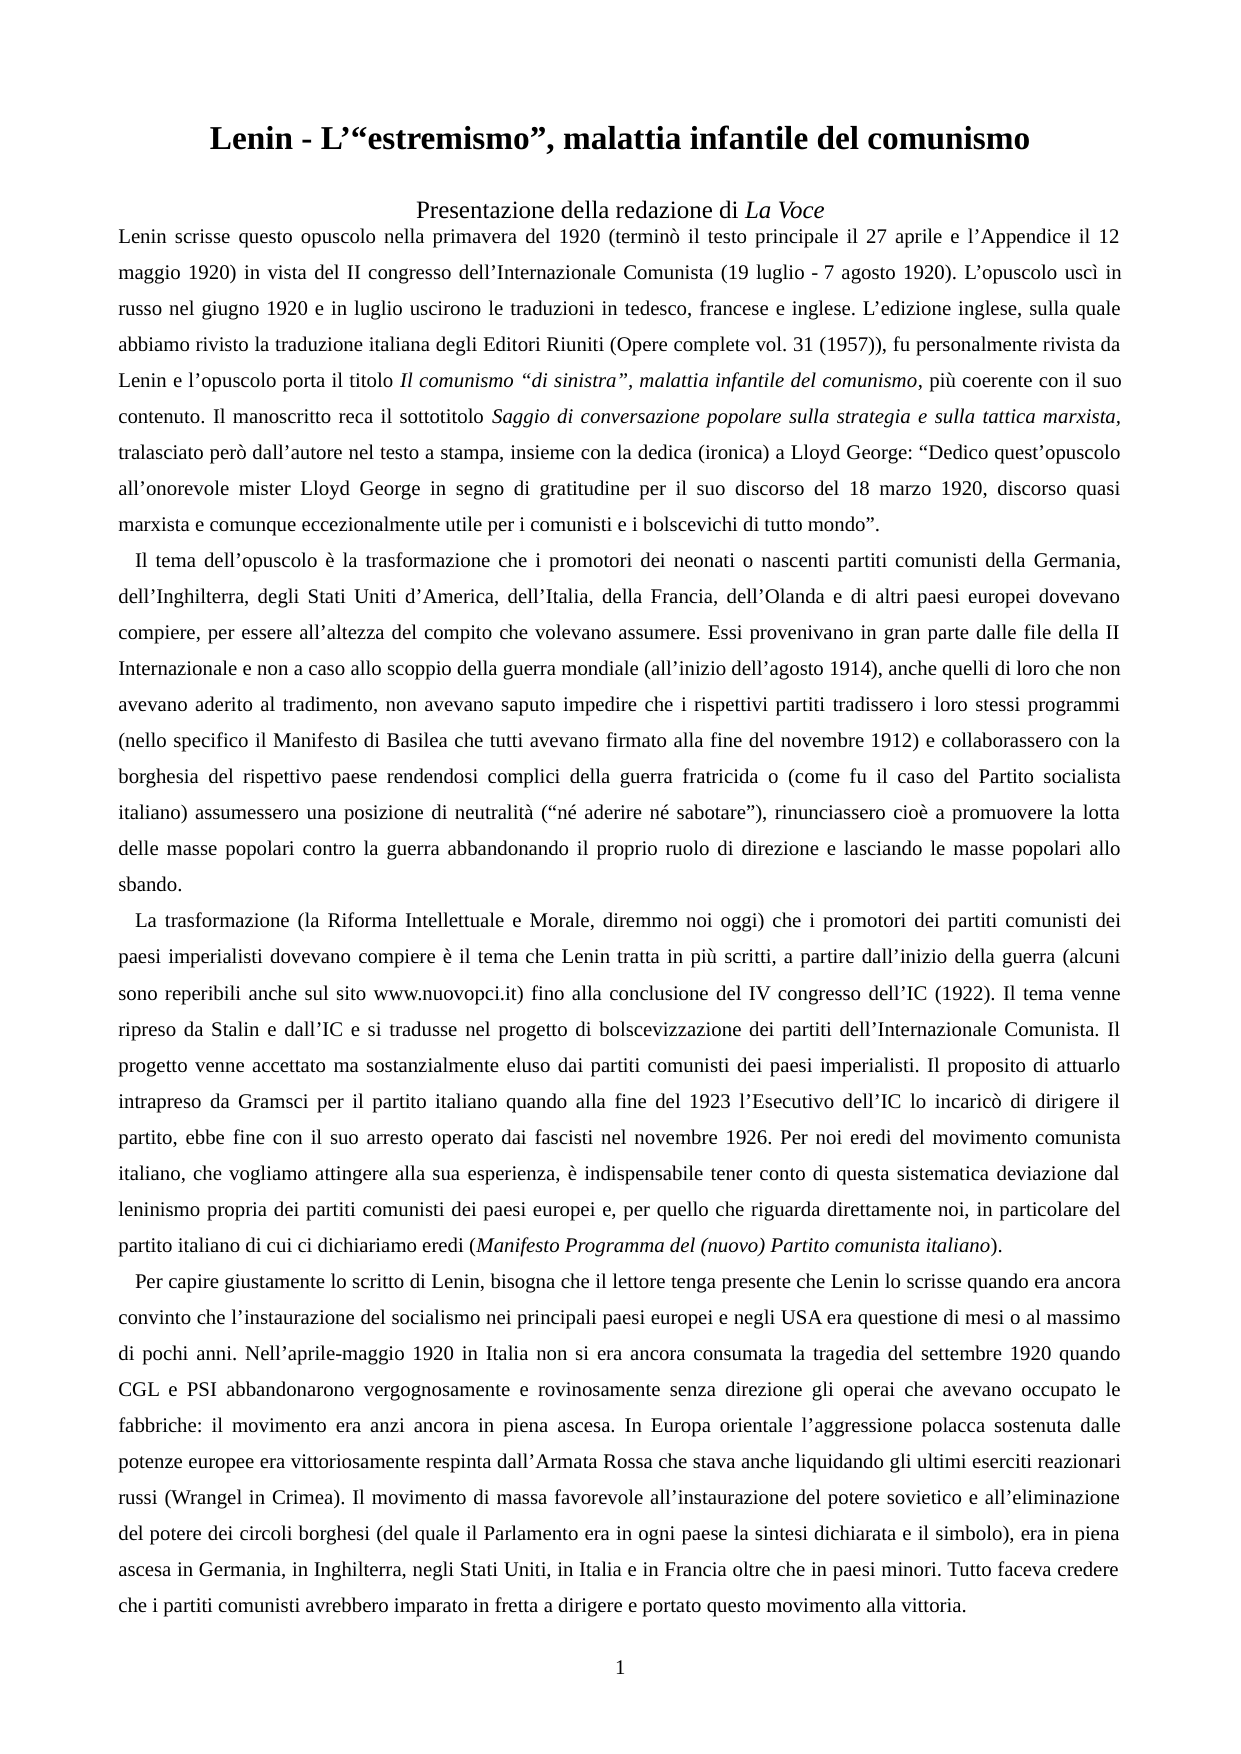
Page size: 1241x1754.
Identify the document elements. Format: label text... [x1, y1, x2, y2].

text Per capire giustamente lo scritto di Lenin, bisogna che il lettore tenga presente che Lenin lo scrisse quando era ancora convinto che l’instaurazione del socialismo nei principali paesi europei e negli USA era questione di mesi o al massimo di pochi anni. Nell’aprile-maggio 1920 in Italia non si era ancora consumata la tragedia del settembre 1920 quando CGL e PSI abbandonarono vergognosamente e rovinosamente senza direzione gli operai che avevano occupato le fabbriche: il movimento era anzi ancora in piena ascesa. In Europa orientale l’aggressione polacca sostenuta dalle potenze europee era vittoriosamente respinta dall’Armata Rossa che stava anche liquidando gli ultimi eserciti reazionari russi (Wrangel in Crimea). Il movimento di massa favorevole all’instaurazione del potere sovietico e all’eliminazione del potere dei circoli borghesi (del quale il Parlamento era in ogni paese la sintesi dichiarata e il simbolo), era in piena ascesa in Germania, in Inghilterra, negli Stati Uniti, in Italia e in Francia oltre che in paesi minori. Tutto faceva credere che i partiti comunisti avrebbero imparato in fretta a dirigere e portato questo movimento alla vittoria. [118, 1269, 1122, 1617]
text La trasformazione (la Riforma Intellettuale e Morale, diremmo noi oggi) che i promotori dei partiti comunisti dei paesi imperialisti dovevano compiere è il tema che Lenin tratta in più scritti, a partire dall’inizio della guerra (alcuni sono reperibili anche sul sito www.nuovopci.it) fino alla conclusione del IV congresso dell’IC (1922). Il tema venne ripreso da Stalin e dall’IC e si tradusse nel progetto di bolscevizzazione dei partiti dell’Internazionale Comunista. Il progetto venne accettato ma sostanzialmente eluso dai partiti comunisti dei paesi imperialisti. Il proposito di attuarlo intrapreso da Gramsci per il partito italiano quando alla fine del 1923 l’Esecutivo dell’IC lo incaricò di dirigere il partito, ebbe fine con il suo arresto operato dai fascisti nel novembre 1926. Per noi eredi del movimento comunista italiano, che vogliamo attingere alla sua esperienza, è indispensabile tener conto di questa sistematica deviazione dal leninismo propria dei partiti comunisti dei paesi europei e, per quello che riguarda direttamente noi, in particolare del partito italiano di cui ci dichiariamo eredi (Manifesto Programma del (nuovo) Partito comunista italiano). [118, 908, 1122, 1257]
text Il tema dell’opuscolo è la trasformazione che i promotori dei neonati o nascenti partiti comunisti della Germania, dell’Inghilterra, degli Stati Uniti d’America, dell’Italia, della Francia, dell’Olanda e di altri paesi europei dovevano compiere, per essere all’altezza del compito che volevano assumere. Essi provenivano in gran parte dalle file della II Internazionale e non a caso allo scoppio della guerra mondiale (all’inizio dell’agosto 1914), anche quelli di loro che non avevano aderito al tradimento, non avevano saputo impedire che i rispettivi partiti tradissero i loro stessi programmi (nello specifico il Manifesto di Basilea che tutti avevano firmato alla fine del novembre 1912) e collaborassero con la borghesia del rispettivo paese rendendosi complici della guerra fratricida o (come fu il caso del Partito socialista italiano) assumessero una posizione di neutralità (“né aderire né sabotare”), rinunciassero cioè a promuovere la lotta delle masse popolari contro la guerra abbandonando il proprio ruolo di direzione e lasciando le masse popolari allo sbando. [118, 548, 1122, 896]
text Lenin scrisse questo opuscolo nella primavera del 1920 (terminò il testo principale il 27 aprile e l’Appendice il 12 maggio 1920) in vista del II congresso dell’Internazionale Comunista (19 luglio - 7 agosto 1920). L’opuscolo uscì in russo nel giugno 1920 e in luglio uscirono le traduzioni in tedesco, francese e inglese. L’edizione inglese, sulla quale abbiamo rivisto la traduzione italiana degli Editori Riuniti (Opere complete vol. 31 (1957)), fu personalmente rivista da Lenin e l’opuscolo porta il titolo Il comunismo “di sinistra”, malattia infantile del comunismo, più coerente con il suo contenuto. Il manoscritto reca il sottotitolo Saggio di conversazione popolare sulla strategia e sulla tattica marxista, tralasciato però dall’autore nel testo a stampa, insieme con la dedica (ironica) a Lloyd George: “Dedico quest’opuscolo all’onorevole mister Lloyd George in segno di gratitudine per il suo discorso del 18 marzo 1920, discorso quasi marxista e comunque eccezionalmente utile per i comunisti e i bolscevichi di tutto mondo”. [118, 223, 1122, 536]
text Presentazione della redazione di La Voce [118, 195, 1122, 223]
text Lenin - L’“estremismo”, malattia infantile del comunismo [118, 118, 1122, 156]
